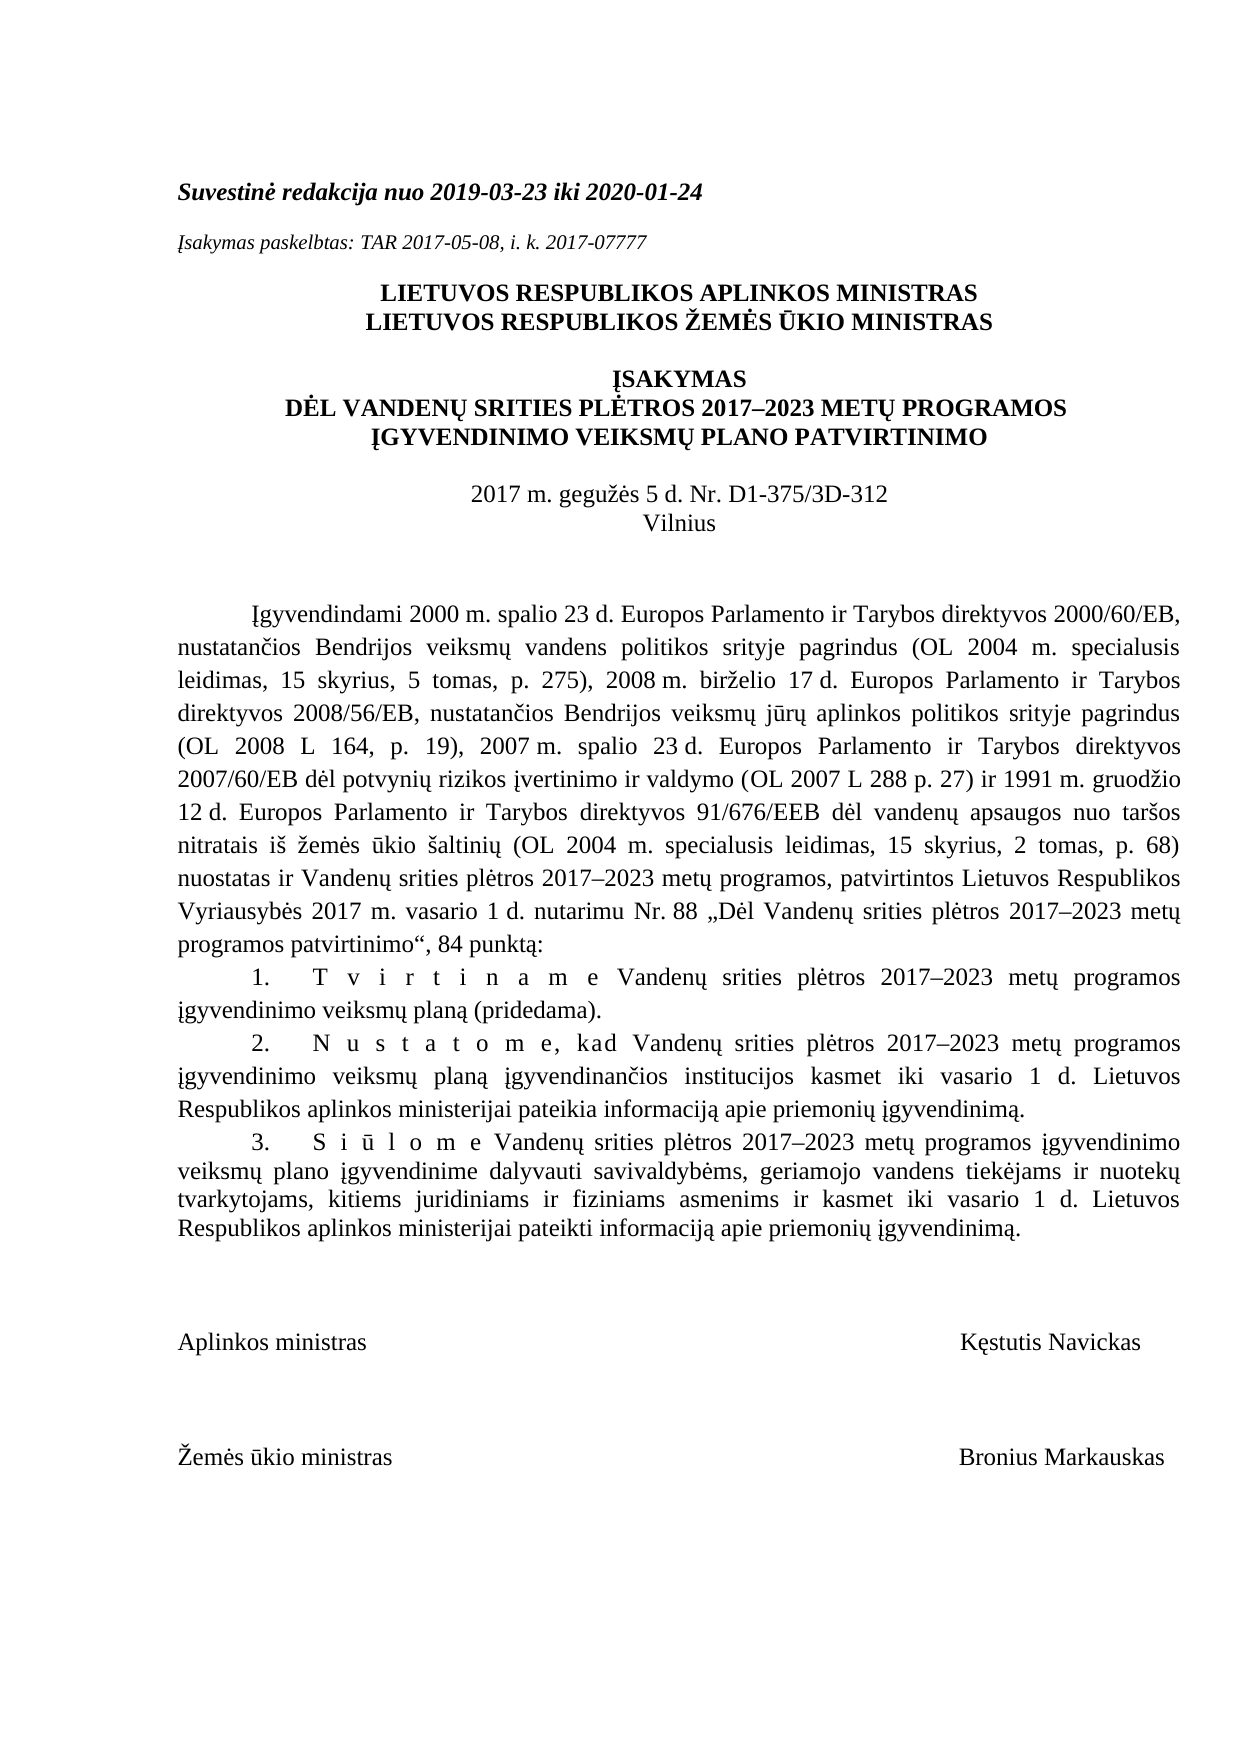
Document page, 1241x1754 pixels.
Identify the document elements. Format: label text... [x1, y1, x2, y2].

text Žemės ūkio ministras Bronius Markauskas [177, 1442, 1181, 1471]
text LIETUVOS RESPUBLIKOS ŽEMĖS ŪKIO MINISTRAS [177, 307, 1181, 336]
text 2. N u s t a t o m e, kad Vandenų srities plėtros 2017–2023 metų programos įgyvendinimo veiksmų planą įgyvendinančios institucijos kasmet iki vasario 1 d. Lietuvos Respublikos aplinkos ministerijai pateikia informaciją apie priemonių įgyvendinimą. [177, 1028, 1181, 1123]
text ĮSAKYMAS [177, 364, 1181, 393]
text DĖL VANDENŲ SRITIES PLĖTROS 2017–2023 METŲ PROGRAMOS [177, 393, 1181, 422]
text 2017 m. gegužės 5 d. Nr. D1-375/3D-312 [177, 479, 1181, 508]
text Vilnius [177, 508, 1181, 537]
text LIETUVOS RESPUBLIKOS APLINKOS MINISTRAS [177, 278, 1181, 307]
text Įgyvendindami 2000 m. spalio 23 d. Europos Parlamento ir Tarybos direktyvos 2000/60/EB, nustatančios Bendrijos veiksmų vandens politikos srityje pagrindus (OL 2004 m. specialusis leidimas, 15 skyrius, 5 tomas, p. 275), 2008 m. birželio 17 d. Europos Parlamento ir Tarybos direktyvos 2008/56/EB, nustatančios Bendrijos veiksmų jūrų aplinkos politikos srityje pagrindus (OL 2008 L 164, p. 19), 2007 m. spalio 23 d. Europos Parlamento ir Tarybos direktyvos 2007/60/EB dėl potvynių rizikos įvertinimo ir valdymo (OL 2007 L 288 p. 27) ir 1991 m. gruodžio 12 d. Europos Parlamento ir Tarybos direktyvos 91/676/EEB dėl vandenų apsaugos nuo taršos nitratais iš žemės ūkio šaltinių (OL 2004 m. specialusis leidimas, 15 skyrius, 2 tomas, p. 68) nuostatas ir Vandenų srities plėtros 2017–2023 metų programos, patvirtintos Lietuvos Respublikos Vyriausybės 2017 m. vasario 1 d. nutarimu Nr. 88 „Dėl Vandenų srities plėtros 2017–2023 metų programos patvirtinimo“, 84 punktą: [177, 599, 1181, 958]
text Įsakymas paskelbtas: TAR 2017-05-08, i. k. 2017-07777 [177, 230, 1181, 254]
text ĮGYVENDINIMO VEIKSMŲ PLANO PATVIRTINIMO [177, 422, 1181, 451]
text Suvestinė redakcija nuo 2019-03-23 iki 2020-01-24 [177, 177, 1181, 206]
text 3. S i ū l o m e Vandenų srities plėtros 2017–2023 metų programos įgyvendinimo veiksmų plano įgyvendinime dalyvauti savivaldybėms, geriamojo vandens tiekėjams ir nuotekų tvarkytojams, kitiems juridiniams ir fiziniams asmenims ir kasmet iki vasario 1 d. Lietuvos Respublikos aplinkos ministerijai pateikti informaciją apie priemonių įgyvendinimą. [177, 1127, 1181, 1242]
text 1. T v i r t i n a m e Vandenų srities plėtros 2017–2023 metų programos įgyvendinimo veiksmų planą (pridedama). [177, 962, 1181, 1024]
text Aplinkos ministras Kęstutis Navickas [177, 1327, 1178, 1356]
